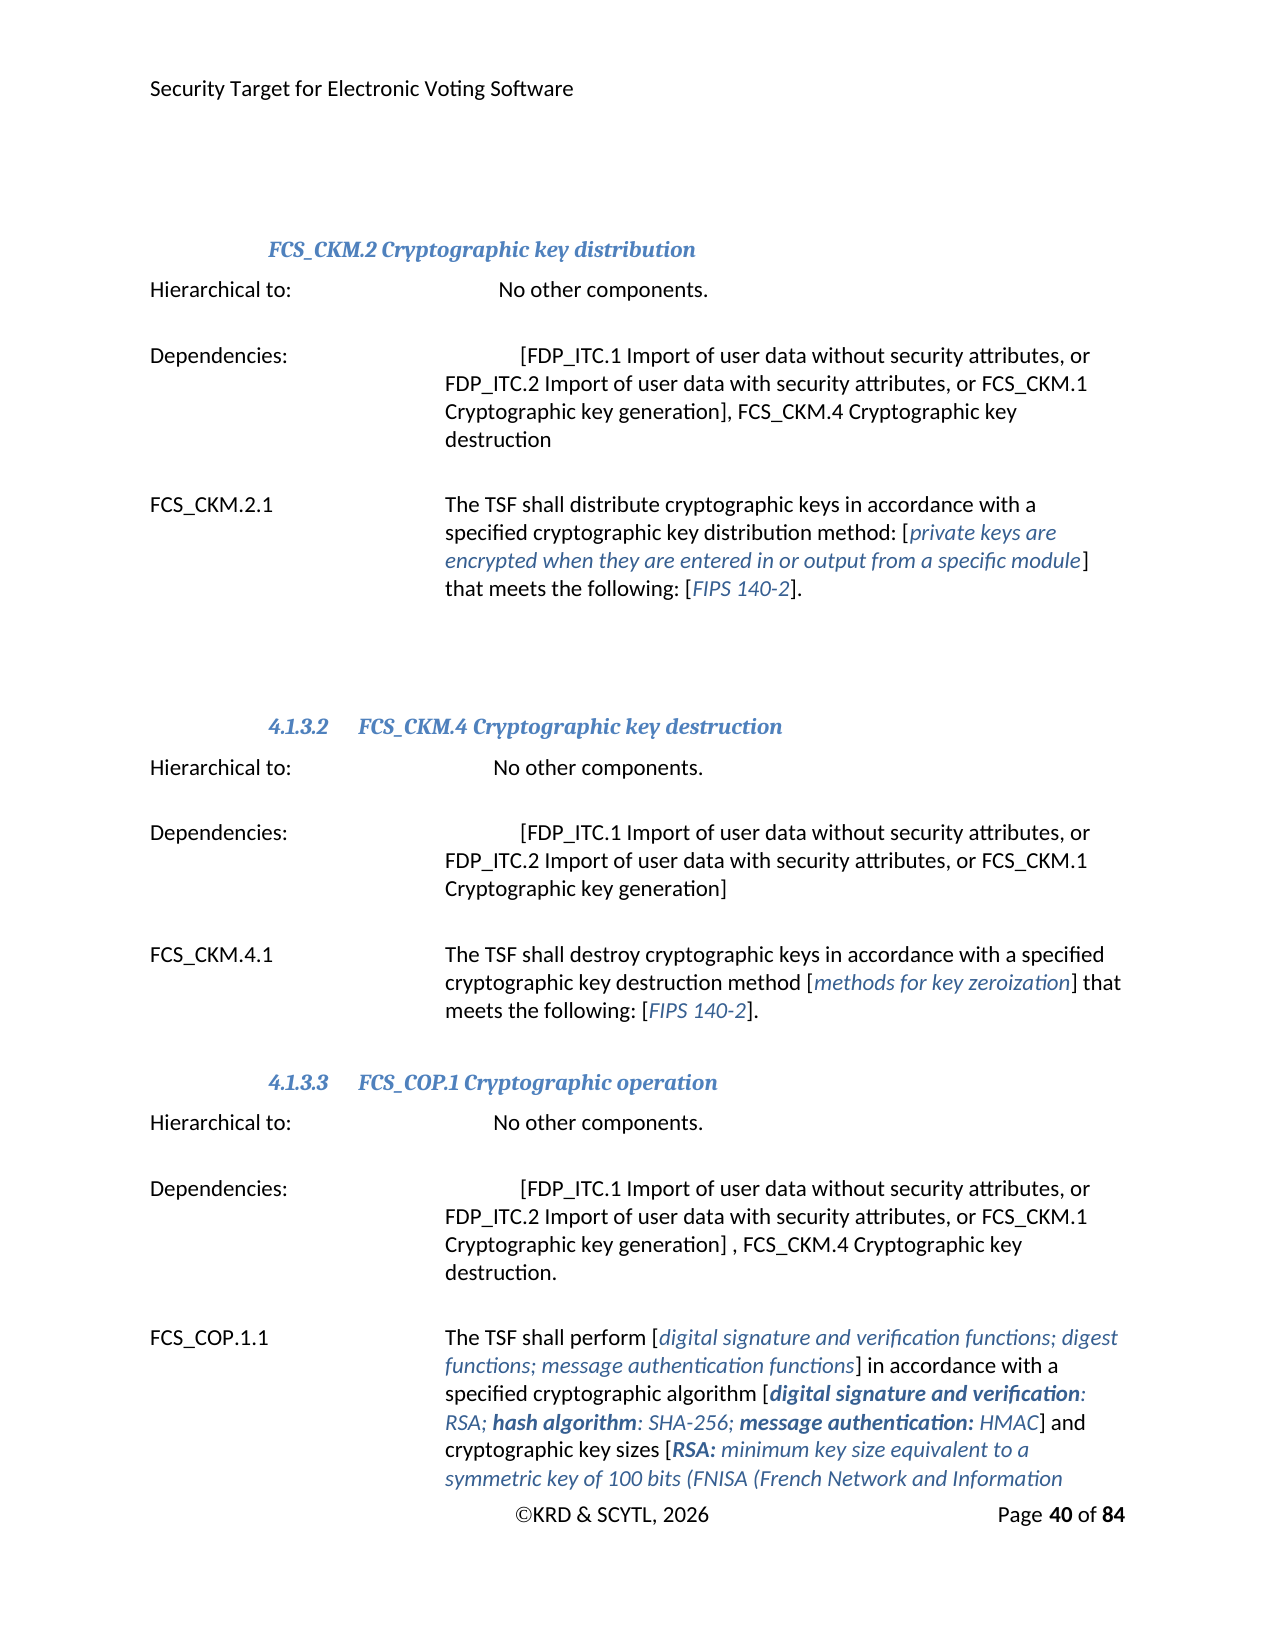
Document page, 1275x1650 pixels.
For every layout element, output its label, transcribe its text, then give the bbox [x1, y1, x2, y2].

text Hierarchical to: No other components. [150, 753, 1125, 781]
text Dependencies: [FDP_ITC.1 Import of user data without security attributes, or FDP_ITC.2 Import of user data with security attributes, or FCS_CKM.1 Cryptographic key generation], FCS_CKM.4 Cryptographic key destruction [150, 341, 1125, 453]
text FCS_CKM.2.1 The TSF shall distribute cryptographic keys in accordance with a specified cryptographic key distribution method: [private keys are encrypted when they are entered in or output from a specific module] that meets the following: [FIPS 140-2]. [150, 490, 1125, 602]
text Dependencies: [FDP_ITC.1 Import of user data without security attributes, or FDP_ITC.2 Import of user data with security attributes, or FCS_CKM.1 Cryptographic key generation] [150, 818, 1125, 902]
subtitle FCS_COP.1 Cryptographic operation [268, 1069, 1125, 1096]
subtitle FCS_CKM.4 Cryptographic key destruction [268, 714, 1125, 740]
text Hierarchical to: No other components. [150, 275, 1125, 303]
subtitle FCS_CKM.2 Cryptographic key distribution [268, 236, 1125, 263]
text Hierarchical to: No other components. [150, 1108, 1125, 1136]
text Dependencies: [FDP_ITC.1 Import of user data without security attributes, or FDP_ITC.2 Import of user data with security attributes, or FCS_CKM.1 Cryptographic key generation] , FCS_CKM.4 Cryptographic key destruction. [150, 1174, 1125, 1286]
text FCS_COP.1.1 The TSF shall perform [digital signature and verification functions; digest functions; message authentication functions] in accordance with a specified cryptographic algorithm [digital signature and verification: RSA; hash algorithm: SHA-256; message authentication: HMAC] and cryptographic key sizes [RSA: minimum key size equivalent to a symmetric key of 100 bits (FNISA (French Network and Information [150, 1323, 1125, 1492]
text FCS_CKM.4.1 The TSF shall destroy cryptographic keys in accordance with a specified cryptographic key destruction method [methods for key zeroization] that meets the following: [FIPS 140-2]. [150, 940, 1125, 1024]
